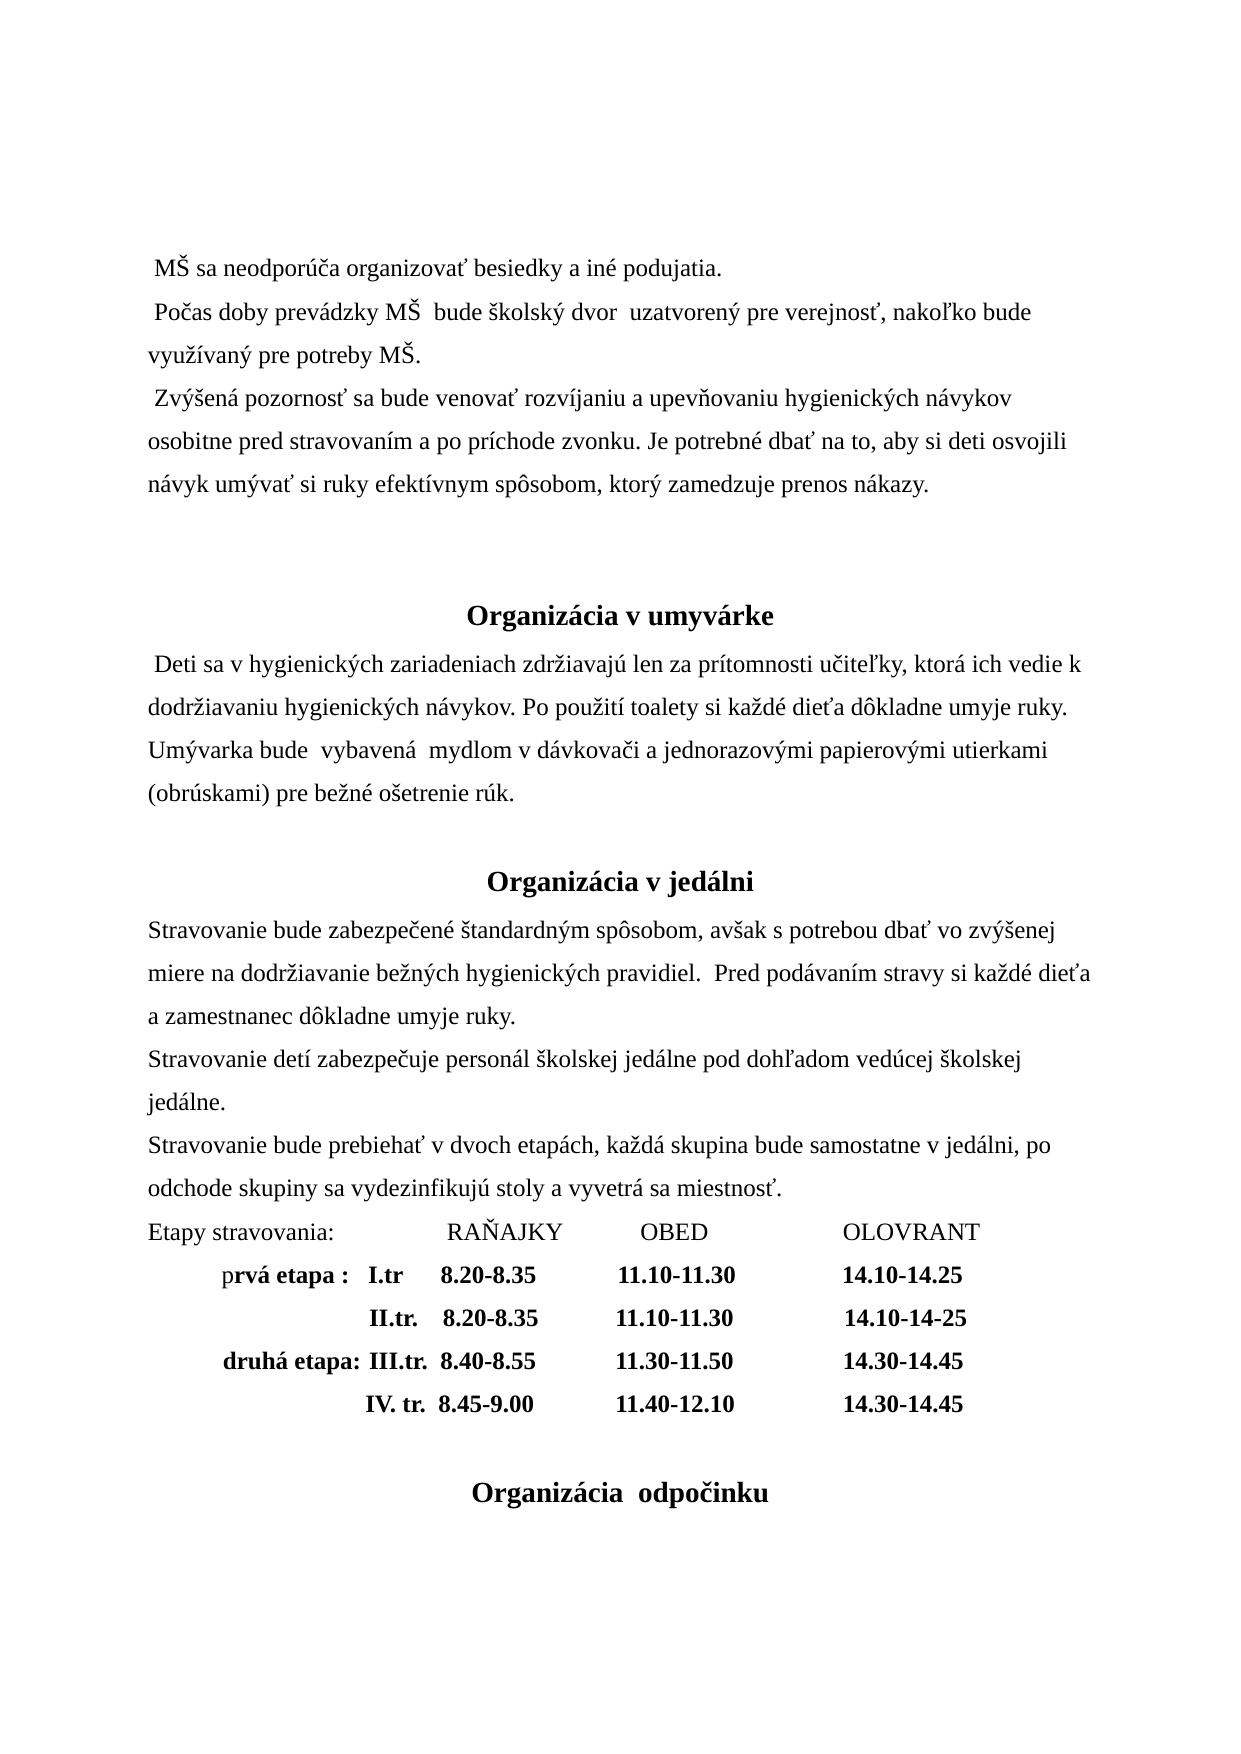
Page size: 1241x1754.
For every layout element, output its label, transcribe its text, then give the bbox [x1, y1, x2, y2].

text Organizácia odpočinku [148, 1475, 1093, 1509]
text Deti sa v hygienických zariadeniach zdržiavajú len za prítomnosti učiteľky, ktorá ich vedie k dodržiavaniu hygienických návykov. Po použití toalety si každé dieťa dôkladne umyje ruky. Umývarka bude vybavená mydlom v dávkovači a jednorazovými papierovými utierkami (obrúskami) pre bežné ošetrenie rúk. [148, 649, 1093, 807]
text MŠ sa neodporúča organizovať besiedky a iné podujatia. [148, 253, 1093, 282]
text Stravovanie detí zabezpečuje personál školskej jedálne pod dohľadom vedúcej školskej jedálne. [148, 1044, 1093, 1116]
text Počas doby prevádzky MŠ bude školský dvor uzatvorený pre verejnosť, nakoľko bude využívaný pre potreby MŠ. [148, 297, 1093, 368]
text Stravovanie bude zabezpečené štandardným spôsobom, avšak s potrebou dbať vo zvýšenej miere na dodržiavanie bežných hygienických pravidiel. Pred podávaním stravy si každé dieťa a zamestnanec dôkladne umyje ruky. [148, 915, 1093, 1030]
text druhá etapa: III.tr. 8.40-8.55 11.30-11.50 14.30-14.45 [148, 1346, 1093, 1375]
text Etapy stravovania: RAŇAJKY OBED OLOVRANT [148, 1217, 1093, 1245]
text Zvýšená pozornosť sa bude venovať rozvíjaniu a upevňovaniu hygienických návykov osobitne pred stravovaním a po príchode zvonku. Je potrebné dbať na to, aby si deti osvojili návyk umývať si ruky efektívnym spôsobom, ktorý zamedzuje prenos nákazy. [148, 383, 1093, 498]
text IV. tr. 8.45-9.00 11.40-12.10 14.30-14.45 [148, 1389, 1093, 1418]
text Organizácia v umyvárke [148, 598, 1093, 632]
text II.tr. 8.20-8.35 11.10-11.30 14.10-14-25 [148, 1303, 1093, 1332]
text prvá etapa : I.tr 8.20-8.35 11.10-11.30 14.10-14.25 [148, 1260, 1093, 1288]
text Stravovanie bude prebiehať v dvoch etapách, každá skupina bude samostatne v jedálni, po odchode skupiny sa vydezinfikujú stoly a vyvetrá sa miestnosť. [148, 1130, 1093, 1202]
text Organizácia v jedálni [148, 864, 1093, 898]
